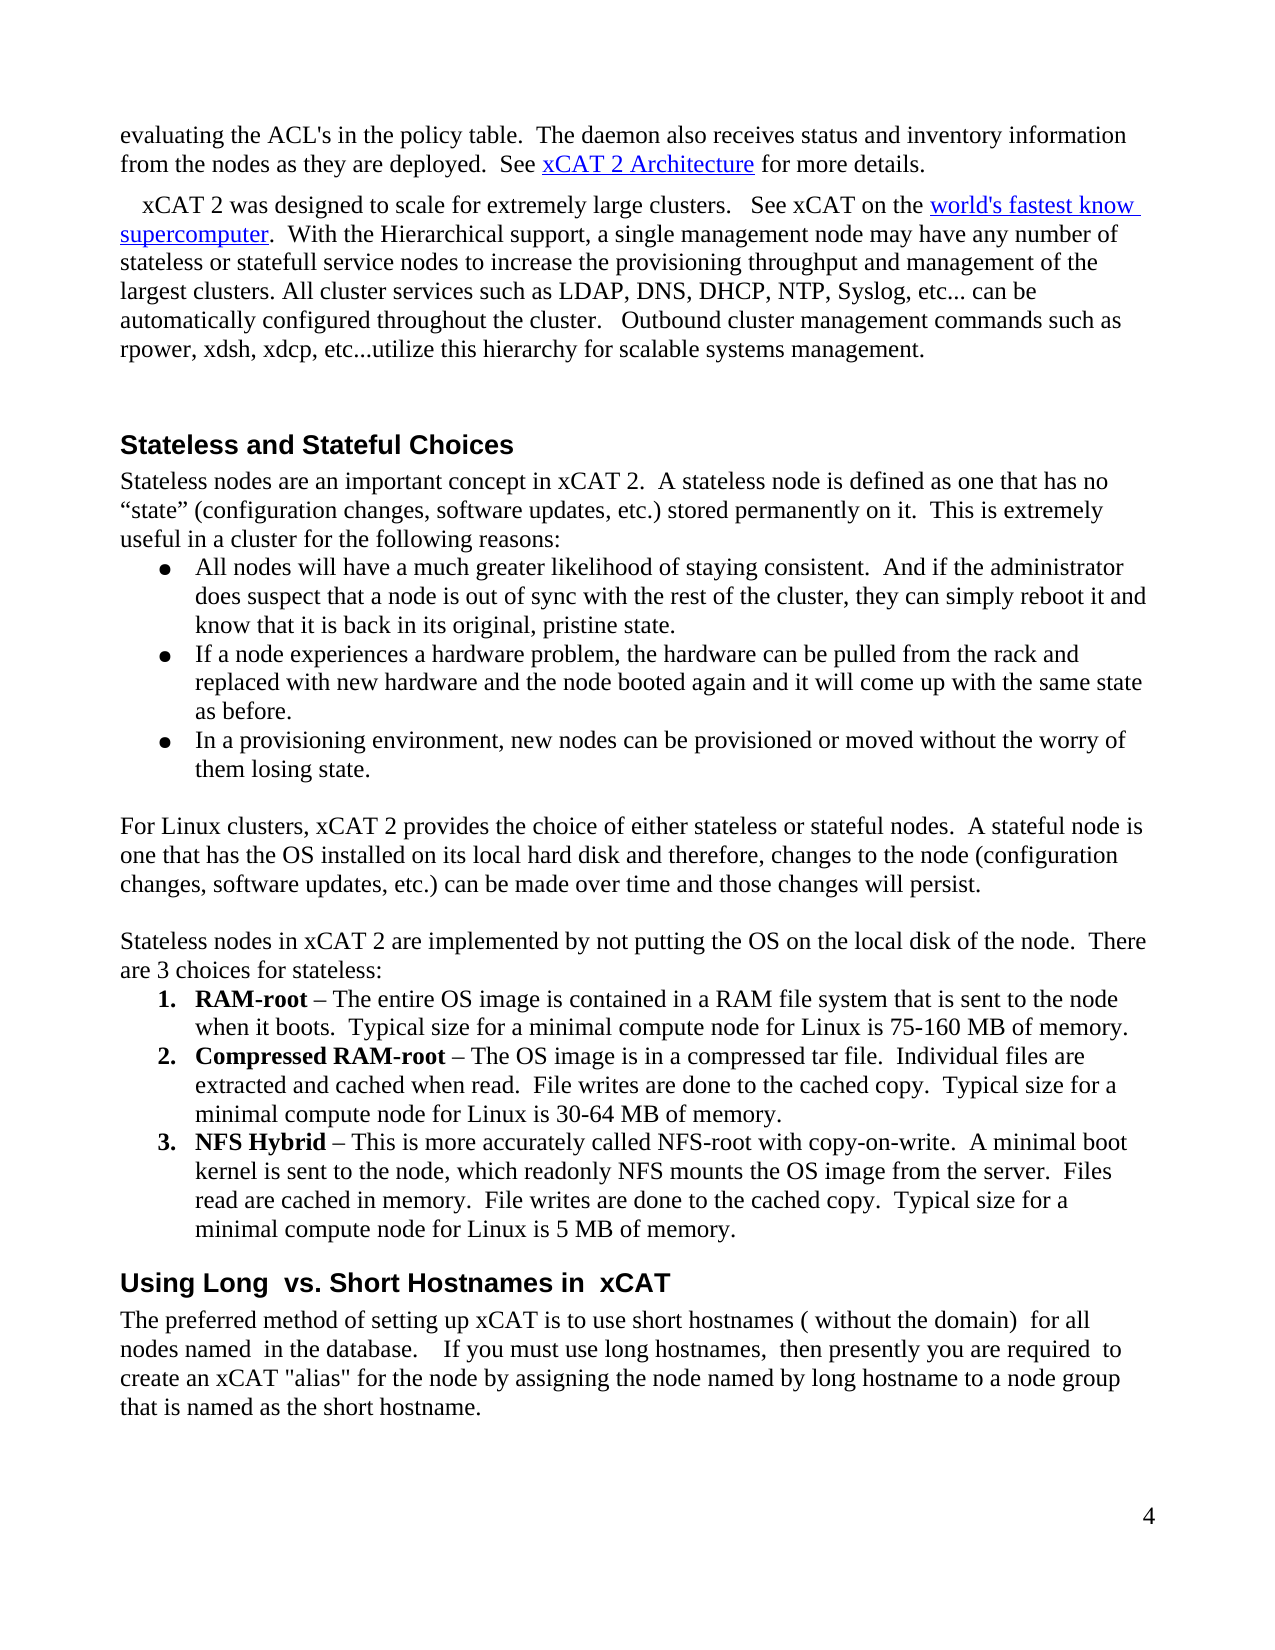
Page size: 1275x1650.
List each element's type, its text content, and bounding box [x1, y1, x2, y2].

subtitle Stateless and Stateful Choices [120, 429, 1155, 460]
list NFS Hybrid – This is more accurately called NFS-root with copy-on-write. A minimal boot kernel is sent to the node, which readonly NFS mounts the OS image from the server. Files read are cached in memory. File writes are done to the cached copy. Typical size for a minimal compute node for Linux is 5 MB of memory. [157, 1127, 1155, 1242]
text Stateless nodes in xCAT 2 are implemented by not putting the OS on the local disk of the node. There are 3 choices for stateless: [120, 926, 1155, 984]
list All nodes will have a much greater likelihood of staying consistent. And if the administrator does suspect that a node is out of sync with the rest of the cluster, they can simply reboot it and know that it is back in its original, pristine state. [157, 552, 1155, 639]
text The preferred method of setting up xCAT is to use short hostnames ( without the domain) for all nodes named in the database. If you must use long hostnames, then presently you are required to create an xCAT "alias" for the node by assigning the node named by long hostname to a node group that is named as the short hostname. [120, 1305, 1155, 1421]
text evaluating the ACL's in the policy table. The daemon also receives status and inventory information from the nodes as they are deployed. See xCAT 2 Architecture for more details. [120, 120, 1155, 177]
list In a provisioning environment, new nodes can be provisioned or moved without the worry of them losing state. [157, 725, 1155, 782]
list Compressed RAM-root – The OS image is in a compressed tar file. Individual files are extracted and cached when read. File writes are done to the cached copy. Typical size for a minimal compute node for Linux is 30-64 MB of memory. [157, 1041, 1155, 1127]
text xCAT 2 was designed to scale for extremely large clusters. See xCAT on the world's fastest know supercomputer. With the Hierarchical support, a single management node may have any number of stateless or statefull service nodes to increase the provisioning throughput and management of the largest clusters. All cluster services such as LDAP, DNS, DHCP, NTP, Syslog, etc... can be automatically configured throughout the cluster. Outbound cluster management commands such as rpower, xdsh, xdcp, etc...utilize this hierarchy for scalable systems management. [120, 190, 1155, 362]
text Stateless nodes are an important concept in xCAT 2. A stateless node is defined as one that has no “state” (configuration changes, software updates, etc.) stored permanently on it. This is extremely useful in a cluster for the following reasons: [120, 466, 1155, 552]
subtitle Using Long vs. Short Hostnames in xCAT [120, 1267, 1155, 1299]
list RAM-root – The entire OS image is contained in a RAM file system that is sent to the node when it boots. Typical size for a minimal compute node for Linux is 75-160 MB of memory. [157, 984, 1155, 1041]
text For Linux clusters, xCAT 2 provides the choice of either stateless or stateful nodes. A stateful node is one that has the OS installed on its local hard disk and therefore, changes to the node (configuration changes, software updates, etc.) can be made over time and those changes will persist. [120, 811, 1155, 897]
list If a node experiences a hardware problem, the hardware can be pulled from the rack and replaced with new hardware and the node booted again and it will come up with the same state as before. [157, 639, 1155, 725]
